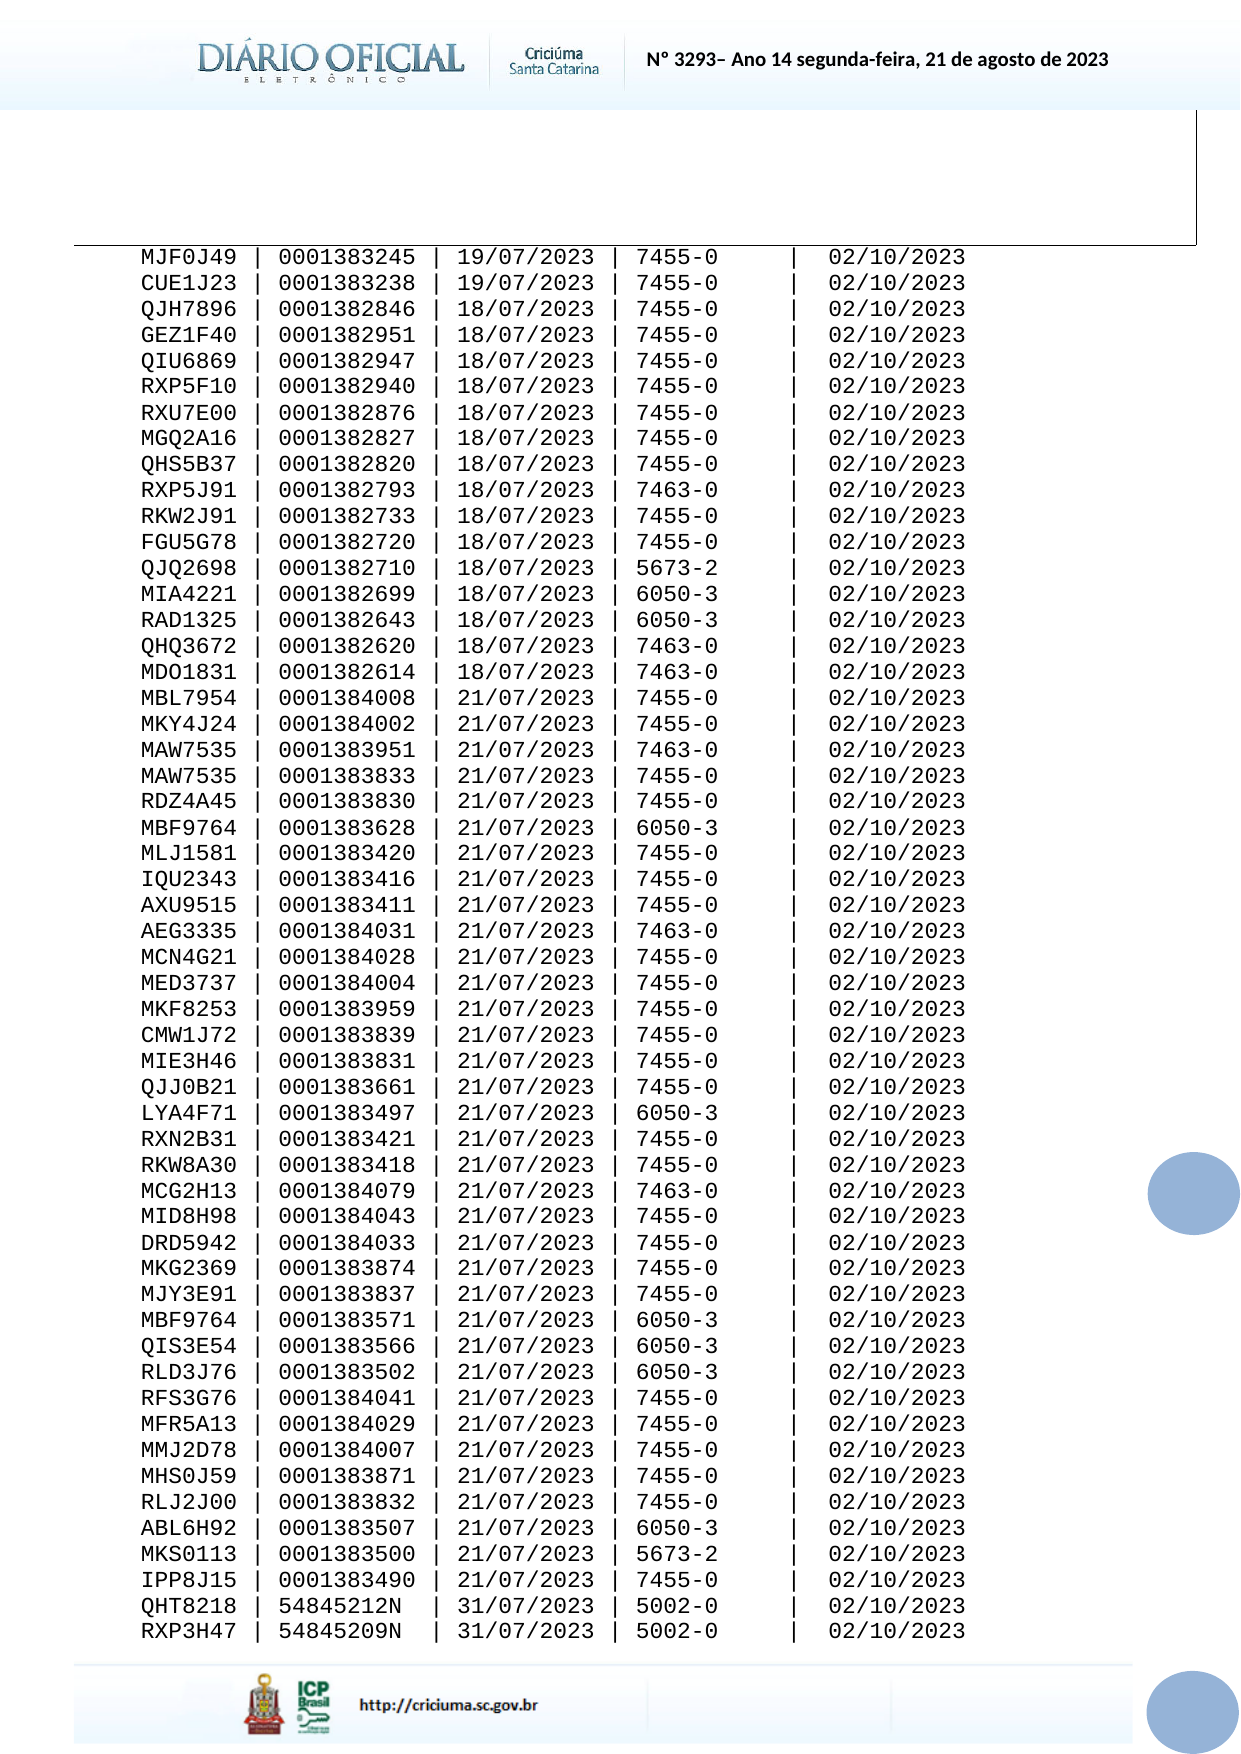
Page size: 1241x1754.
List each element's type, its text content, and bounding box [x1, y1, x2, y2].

text MKG2369 | 0001383874 | 21/07/2023 | 7455-0 | 02/10/2023 [44, 1257, 1196, 1283]
text QJH7896 | 0001382846 | 18/07/2023 | 7455-0 | 02/10/2023 [44, 297, 1196, 323]
text QHT8218 | 54845212N | 31/07/2023 | 5002-0 | 02/10/2023 [44, 1594, 1196, 1620]
text CMW1J72 | 0001383839 | 21/07/2023 | 7455-0 | 02/10/2023 [44, 1023, 1196, 1049]
text MBL7954 | 0001384008 | 21/07/2023 | 7455-0 | 02/10/2023 [44, 686, 1196, 712]
text QJQ2698 | 0001382710 | 18/07/2023 | 5673-2 | 02/10/2023 [44, 556, 1196, 582]
text QIS3E54 | 0001383566 | 21/07/2023 | 6050-3 | 02/10/2023 [44, 1334, 1196, 1361]
text RAD1325 | 0001382643 | 18/07/2023 | 6050-3 | 02/10/2023 [44, 608, 1196, 634]
text DRD5942 | 0001384033 | 21/07/2023 | 7455-0 | 02/10/2023 [44, 1231, 1196, 1257]
text MCG2H13 | 0001384079 | 21/07/2023 | 7463-0 | 02/10/2023 [44, 1179, 1150, 1205]
text MAW7535 | 0001383951 | 21/07/2023 | 7463-0 | 02/10/2023 [44, 738, 1196, 764]
text MHS0J59 | 0001383871 | 21/07/2023 | 7455-0 | 02/10/2023 [44, 1464, 1196, 1490]
text RXU7E00 | 0001382876 | 18/07/2023 | 7455-0 | 02/10/2023 [44, 401, 1196, 427]
text MIA4221 | 0001382699 | 18/07/2023 | 6050-3 | 02/10/2023 [44, 582, 1196, 608]
text MKS0113 | 0001383500 | 21/07/2023 | 5673-2 | 02/10/2023 [44, 1542, 1196, 1568]
text AXU9515 | 0001383411 | 21/07/2023 | 7455-0 | 02/10/2023 [44, 894, 1196, 919]
text QHS5B37 | 0001382820 | 18/07/2023 | 7455-0 | 02/10/2023 [44, 453, 1196, 479]
text FGU5G78 | 0001382720 | 18/07/2023 | 7455-0 | 02/10/2023 [44, 531, 1196, 556]
text MGQ2A16 | 0001382827 | 18/07/2023 | 7455-0 | 02/10/2023 [44, 427, 1196, 453]
text MED3737 | 0001384004 | 21/07/2023 | 7455-0 | 02/10/2023 [44, 971, 1196, 997]
text RXP3H47 | 54845209N | 31/07/2023 | 5002-0 | 02/10/2023 [44, 1620, 1196, 1646]
text RKW2J91 | 0001382733 | 18/07/2023 | 7455-0 | 02/10/2023 [44, 504, 1196, 531]
text RFS3G76 | 0001384041 | 21/07/2023 | 7455-0 | 02/10/2023 [44, 1386, 1196, 1412]
text RLJ2J00 | 0001383832 | 21/07/2023 | 7455-0 | 02/10/2023 [44, 1490, 1196, 1516]
text QIU6869 | 0001382947 | 18/07/2023 | 7455-0 | 02/10/2023 [44, 349, 1196, 375]
text MLJ1581 | 0001383420 | 21/07/2023 | 7455-0 | 02/10/2023 [44, 842, 1196, 868]
text MJY3E91 | 0001383837 | 21/07/2023 | 7455-0 | 02/10/2023 [44, 1283, 1196, 1309]
text IQU2343 | 0001383416 | 21/07/2023 | 7455-0 | 02/10/2023 [44, 868, 1196, 894]
text IPP8J15 | 0001383490 | 21/07/2023 | 7455-0 | 02/10/2023 [44, 1568, 1196, 1594]
text MKF8253 | 0001383959 | 21/07/2023 | 7455-0 | 02/10/2023 [44, 997, 1196, 1023]
text MKY4J24 | 0001384002 | 21/07/2023 | 7455-0 | 02/10/2023 [44, 712, 1196, 738]
text RXP5J91 | 0001382793 | 18/07/2023 | 7463-0 | 02/10/2023 [44, 479, 1196, 504]
text RDZ4A45 | 0001383830 | 21/07/2023 | 7455-0 | 02/10/2023 [44, 790, 1196, 816]
text RXP5F10 | 0001382940 | 18/07/2023 | 7455-0 | 02/10/2023 [44, 375, 1196, 401]
text CUE1J23 | 0001383238 | 19/07/2023 | 7455-0 | 02/10/2023 [44, 271, 1196, 297]
text MAW7535 | 0001383833 | 21/07/2023 | 7455-0 | 02/10/2023 [44, 764, 1196, 790]
text QJJ0B21 | 0001383661 | 21/07/2023 | 7455-0 | 02/10/2023 [44, 1075, 1196, 1101]
text QHQ3672 | 0001382620 | 18/07/2023 | 7463-0 | 02/10/2023 [44, 634, 1196, 660]
text MJF0J49 | 0001383245 | 19/07/2023 | 7455-0 | 02/10/2023 [44, 245, 1196, 271]
text MIE3H46 | 0001383831 | 21/07/2023 | 7455-0 | 02/10/2023 [44, 1049, 1196, 1075]
text MID8H98 | 0001384043 | 21/07/2023 | 7455-0 | 02/10/2023 [44, 1205, 1171, 1231]
text MBF9764 | 0001383571 | 21/07/2023 | 6050-3 | 02/10/2023 [44, 1309, 1196, 1334]
text ABL6H92 | 0001383507 | 21/07/2023 | 6050-3 | 02/10/2023 [44, 1516, 1196, 1542]
text RXN2B31 | 0001383421 | 21/07/2023 | 7455-0 | 02/10/2023 [44, 1127, 1196, 1153]
text LYA4F71 | 0001383497 | 21/07/2023 | 6050-3 | 02/10/2023 [44, 1101, 1196, 1127]
text MBF9764 | 0001383628 | 21/07/2023 | 6050-3 | 02/10/2023 [44, 816, 1196, 842]
text RLD3J76 | 0001383502 | 21/07/2023 | 6050-3 | 02/10/2023 [44, 1361, 1196, 1386]
text GEZ1F40 | 0001382951 | 18/07/2023 | 7455-0 | 02/10/2023 [44, 323, 1196, 349]
text AEG3335 | 0001384031 | 21/07/2023 | 7463-0 | 02/10/2023 [44, 919, 1196, 946]
text RKW8A30 | 0001383418 | 21/07/2023 | 7455-0 | 02/10/2023 [44, 1153, 1180, 1179]
text MDO1831 | 0001382614 | 18/07/2023 | 7463-0 | 02/10/2023 [44, 660, 1196, 686]
text MCN4G21 | 0001384028 | 21/07/2023 | 7455-0 | 02/10/2023 [44, 946, 1196, 971]
text MMJ2D78 | 0001384007 | 21/07/2023 | 7455-0 | 02/10/2023 [44, 1438, 1196, 1464]
text MFR5A13 | 0001384029 | 21/07/2023 | 7455-0 | 02/10/2023 [44, 1412, 1196, 1438]
